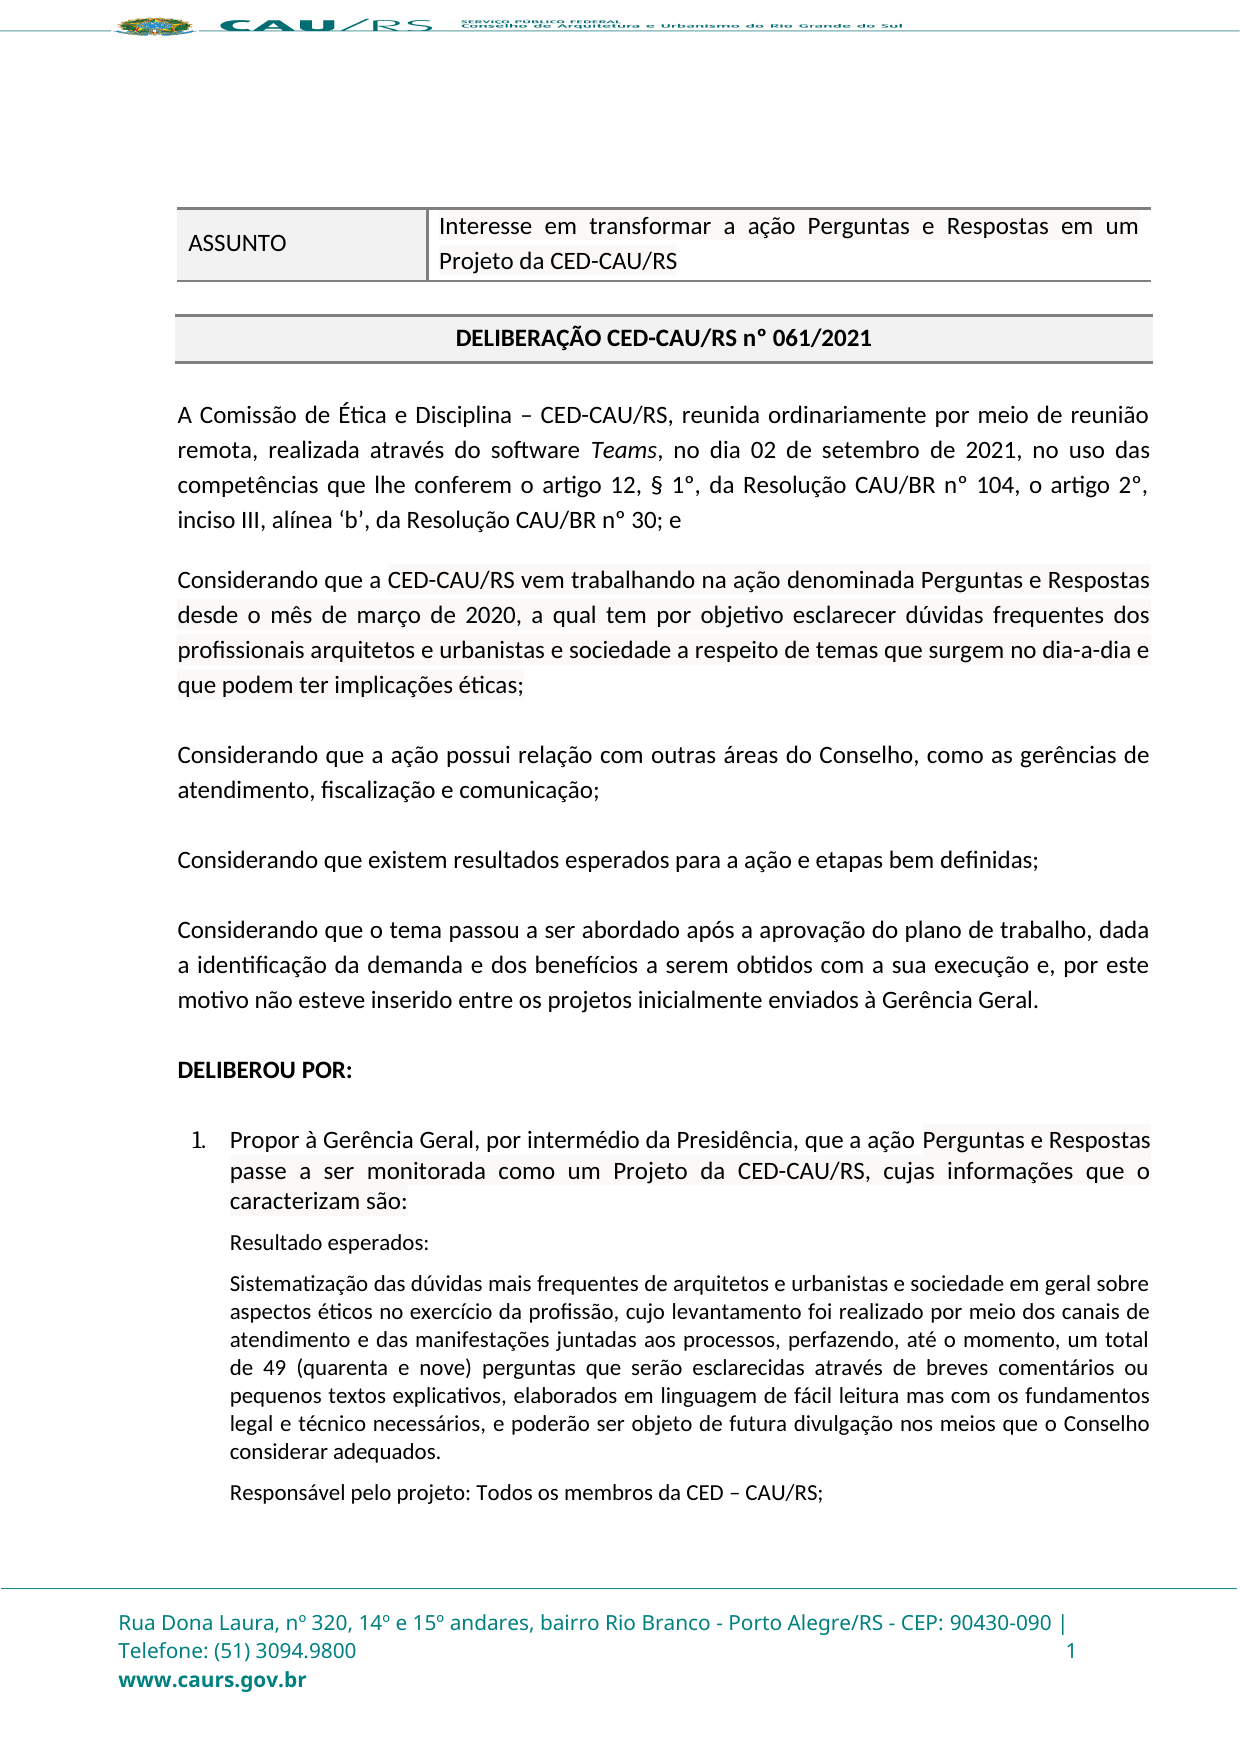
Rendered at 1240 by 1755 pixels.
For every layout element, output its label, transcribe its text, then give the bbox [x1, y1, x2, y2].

list Resultado esperados: [229, 1228, 1151, 1256]
table_header ASSUNTO [177, 210, 426, 280]
list Sistematização das dúvidas mais frequentes de arquitetos e urbanistas e sociedade em geral sobre aspectos éticos no exercício da profissão, cujo levantamento foi realizado por meio dos canais de atendimento e das manifestações juntadas aos processos, perfazendo, até o momento, um total de 49 (quarenta e nove) perguntas que serão esclarecidas através de breves comentários ou pequenos textos explicativos, elaborados em linguagem de fácil leitura mas com os fundamentos legal e técnico necessários, e poderão ser objeto de futura divulgação nos meios que o Conselho considerar adequados. [229, 1269, 1151, 1465]
table_header DELIBERAÇÃO CED-CAU/RS nº 061/2021 [175, 317, 1153, 361]
text Considerando que existem resultados esperados para a ação e etapas bem definidas; [177, 844, 1151, 875]
list Propor à Gerência Geral, por intermédio da Presidência, que a ação Perguntas e Respostas passe a ser monitorada como um Projeto da CED-CAU/RS, cujas informações que o caracterizam são: [192, 1124, 1151, 1216]
text Considerando que o tema passou a ser abordado após a aprovação do plano de trabalho, dada a identificação da demanda e dos benefícios a serem obtidos com a sua execução e, por este motivo não esteve inserido entre os projetos inicialmente enviados à Gerência Geral. [177, 914, 1151, 1015]
list Responsável pelo projeto: Todos os membros da CED – CAU/RS; [229, 1478, 1151, 1506]
text DELIBEROU POR: [177, 1054, 1151, 1085]
text A Comissão de Ética e Disciplina – CED-CAU/RS, reunida ordinariamente por meio de reunião remota, realizada através do software Teams, no dia 02 de setembro de 2021, no uso das competências que lhe conferem o artigo 12, § 1º, da Resolução CAU/BR nº 104, o artigo 2º, inciso III, alínea ‘b’, da Resolução CAU/BR nº 30; e [177, 399, 1151, 535]
text Considerando que a ação possui relação com outras áreas do Conselho, como as gerências de atendimento, fiscalização e comunicação; [177, 739, 1151, 805]
table_header Interesse em transformar a ação Perguntas e Respostas em um Projeto da CED-CAU/RS [429, 210, 1151, 280]
text Considerando que a CED-CAU/RS vem trabalhando na ação denominada Perguntas e Respostas desde o mês de março de 2020, a qual tem por objetivo esclarecer dúvidas frequentes dos profissionais arquitetos e urbanistas e sociedade a respeito de temas que surgem no dia-a-dia e que podem ter implicações éticas; [177, 564, 1151, 700]
